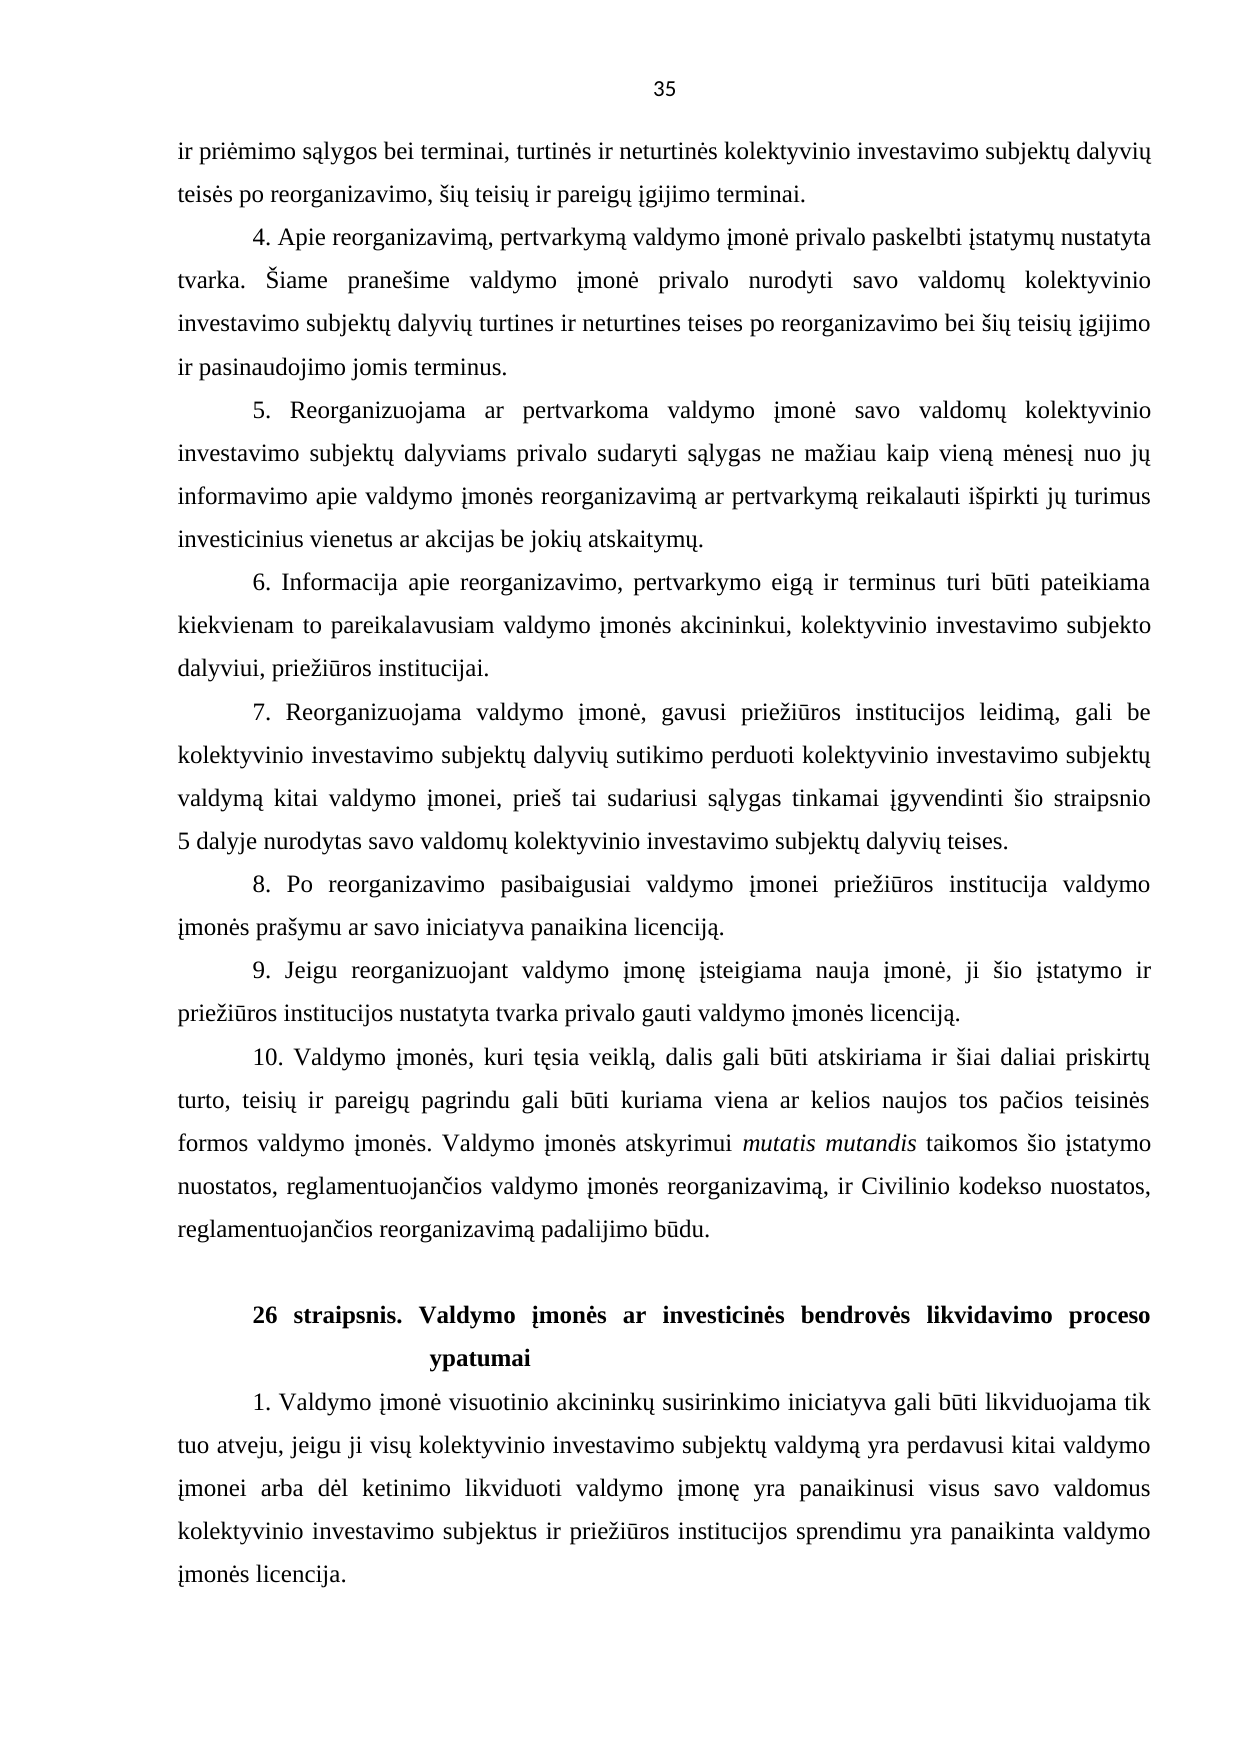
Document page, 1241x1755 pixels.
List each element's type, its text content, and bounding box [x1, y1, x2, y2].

text 9. Jeigu reorganizuojant valdymo įmonę įsteigiama nauja įmonė, ji šio įstatymo ir priežiūros institucijos nustatyta tvarka privalo gauti valdymo įmonės licenciją. [177, 955, 1152, 1027]
text 4. Apie reorganizavimą, pertvarkymą valdymo įmonė privalo paskelbti įstatymų nustatyta tvarka. Šiame pranešime valdymo įmonė privalo nurodyti savo valdomų kolektyvinio investavimo subjektų dalyvių turtines ir neturtines teises po reorganizavimo bei šių teisių įgijimo ir pasinaudojimo jomis terminus. [177, 222, 1152, 380]
text 8. Po reorganizavimo pasibaigusiai valdymo įmonei priežiūros institucija valdymo įmonės prašymu ar savo iniciatyva panaikina licenciją. [177, 869, 1152, 941]
text 6. Informacija apie reorganizavimo, pertvarkymo eigą ir terminus turi būti pateikiama kiekvienam to pareikalavusiam valdymo įmonės akcininkui, kolektyvinio investavimo subjekto dalyviui, priežiūros institucijai. [177, 567, 1152, 682]
text 7. Reorganizuojama valdymo įmonė, gavusi priežiūros institucijos leidimą, gali be kolektyvinio investavimo subjektų dalyvių sutikimo perduoti kolektyvinio investavimo subjektų valdymą kitai valdymo įmonei, prieš tai sudariusi sąlygas tinkamai įgyvendinti šio straipsnio 5 dalyje nurodytas savo valdomų kolektyvinio investavimo subjektų dalyvių teises. [177, 697, 1152, 855]
text 10. Valdymo įmonės, kuri tęsia veiklą, dalis gali būti atskiriama ir šiai daliai priskirtų turto, teisių ir pareigų pagrindu gali būti kuriama viena ar kelios naujos tos pačios teisinės formos valdymo įmonės. Valdymo įmonės atskyrimui mutatis mutandis taikomos šio įstatymo nuostatos, reglamentuojančios valdymo įmonės reorganizavimą, ir Civilinio kodekso nuostatos, reglamentuojančios reorganizavimą padalijimo būdu. [177, 1042, 1152, 1243]
text 5. Reorganizuojama ar pertvarkoma valdymo įmonė savo valdomų kolektyvinio investavimo subjektų dalyviams privalo sudaryti sąlygas ne mažiau kaip vieną mėnesį nuo jų informavimo apie valdymo įmonės reorganizavimą ar pertvarkymą reikalauti išpirkti jų turimus investicinius vienetus ar akcijas be jokių atskaitymų. [177, 395, 1152, 553]
text 1. Valdymo įmonė visuotinio akcininkų susirinkimo iniciatyva gali būti likviduojama tik tuo atveju, jeigu ji visų kolektyvinio investavimo subjektų valdymą yra perdavusi kitai valdymo įmonei arba dėl ketinimo likviduoti valdymo įmonę yra panaikinusi visus savo valdomus kolektyvinio investavimo subjektus ir priežiūros institucijos sprendimu yra panaikinta valdymo įmonės licencija. [177, 1387, 1152, 1588]
text 26 straipsnis. Valdymo įmonės ar investicinės bendrovės likvidavimo proceso ypatumai [252, 1300, 1152, 1372]
text ir priėmimo sąlygos bei terminai, turtinės ir neturtinės kolektyvinio investavimo subjektų dalyvių teisės po reorganizavimo, šių teisių ir pareigų įgijimo terminai. [177, 136, 1152, 208]
